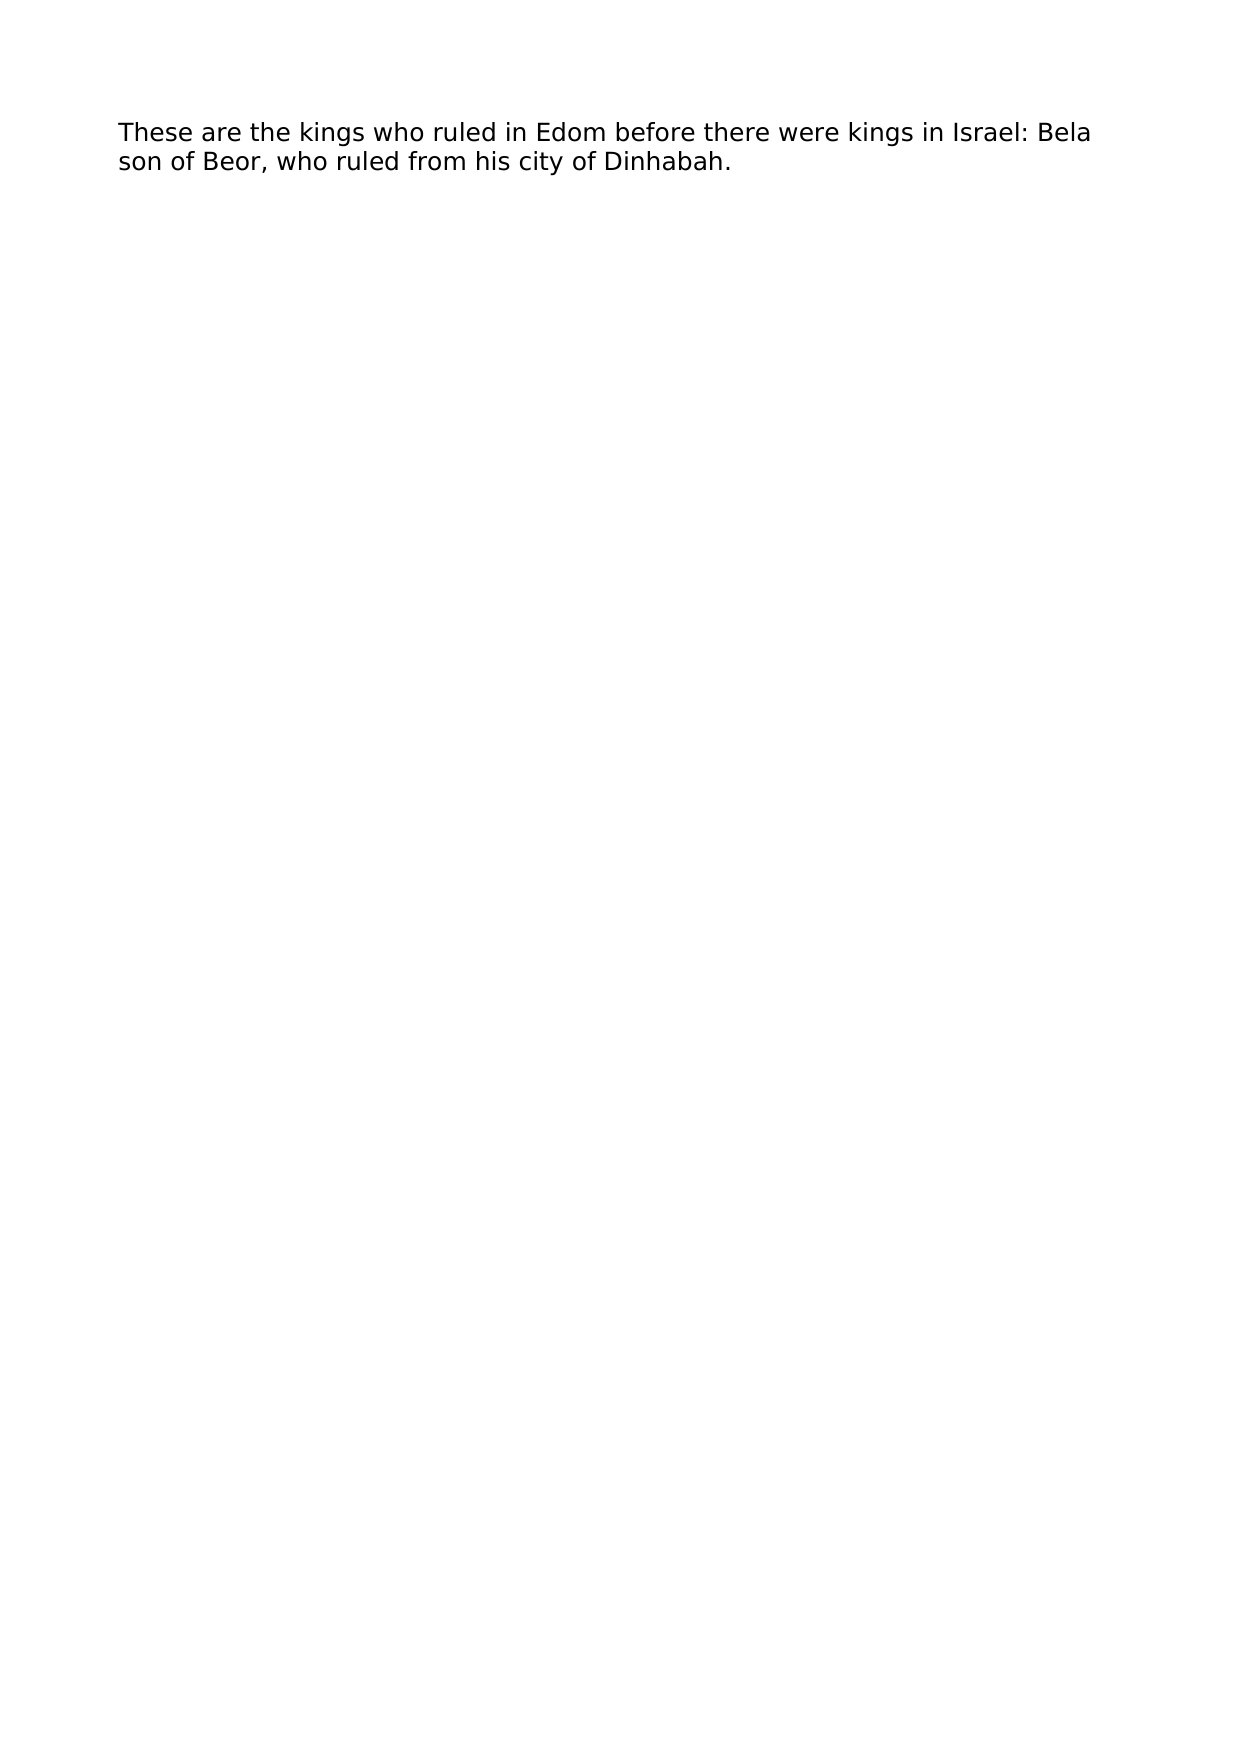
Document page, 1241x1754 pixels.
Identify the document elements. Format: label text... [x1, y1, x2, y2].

text These are the kings who ruled in Edom before there were kings in Israel: Bela son of Beor, who ruled from his city of Dinhabah. [118, 118, 1122, 176]
